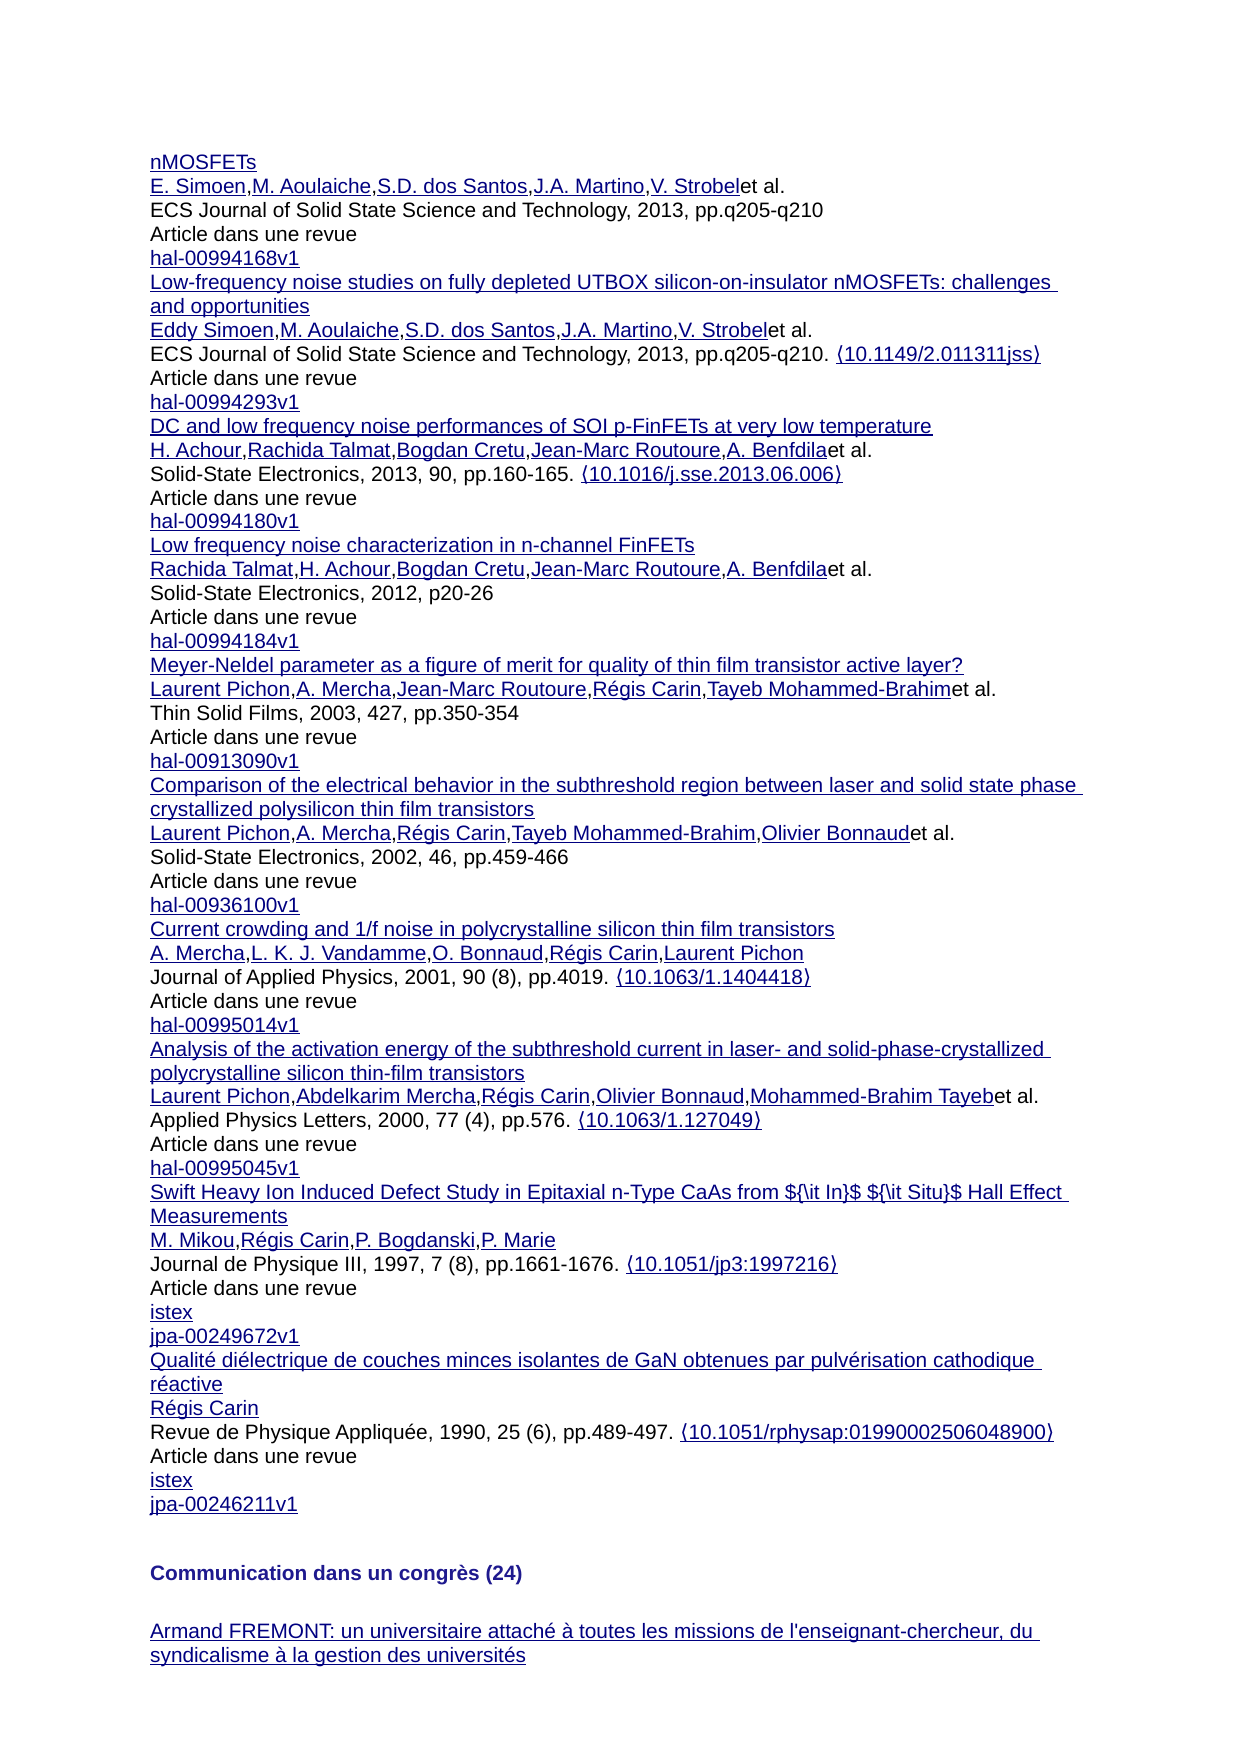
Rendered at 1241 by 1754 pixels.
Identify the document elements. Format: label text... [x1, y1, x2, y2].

table_cell Low frequency noise characterization in n-channel FinFETs Rachida Talmat,H. Achour,Bogdan Cretu,Jean-Marc Routoure,A. Benfdilaet al. Solid-State Electronics, 2012, p20-26 Article dans une revue hal-00994184v1 [150, 533, 1090, 653]
subtitle Communication dans un congrès (24) [150, 1560, 1090, 1584]
table_cell Low-frequency noise studies on fully depleted UTBOX silicon-on-insulator nMOSFETs: challenges and opportunities Eddy Simoen,M. Aoulaiche,S.D. dos Santos,J.A. Martino,V. Strobelet al. ECS Journal of Solid State Science and Technology, 2013, pp.q205-q210. ⟨10.1149/2.011311jss⟩ Article dans une revue hal-00994293v1 [150, 270, 1090, 413]
table_cell nMOSFETs E. Simoen,M. Aoulaiche,S.D. dos Santos,J.A. Martino,V. Strobelet al. ECS Journal of Solid State Science and Technology, 2013, pp.q205-q210 Article dans une revue hal-00994168v1 [150, 150, 1090, 270]
table_cell Qualité diélectrique de couches minces isolantes de GaN obtenues par pulvérisation cathodique réactive Régis Carin Revue de Physique Appliquée, 1990, 25 (6), pp.489-497. ⟨10.1051/rphysap:01990002506048900⟩ Article dans une revue istex jpa-00246211v1 [150, 1348, 1090, 1516]
table_cell Meyer-Neldel parameter as a figure of merit for quality of thin film transistor active layer? Laurent Pichon,A. Mercha,Jean-Marc Routoure,Régis Carin,Tayeb Mohammed-Brahimet al. Thin Solid Films, 2003, 427, pp.350-354 Article dans une revue hal-00913090v1 [150, 653, 1090, 773]
table_header Armand FREMONT: un universitaire attaché à toutes les missions de l'enseignant-chercheur, du syndicalisme à la gestion des universités [150, 1619, 1090, 1667]
table_cell Current crowding and 1/f noise in polycrystalline silicon thin film transistors A. Mercha,L. K. J. Vandamme,O. Bonnaud,Régis Carin,Laurent Pichon Journal of Applied Physics, 2001, 90 (8), pp.4019. ⟨10.1063/1.1404418⟩ Article dans une revue hal-00995014v1 [150, 917, 1090, 1036]
table_cell Swift Heavy Ion Induced Defect Study in Epitaxial n-Type CaAs from ${\it In}$ ${\it Situ}$ Hall Effect Measurements M. Mikou,Régis Carin,P. Bogdanski,P. Marie Journal de Physique III, 1997, 7 (8), pp.1661-1676. ⟨10.1051/jp3:1997216⟩ Article dans une revue istex jpa-00249672v1 [150, 1180, 1090, 1348]
table_cell Analysis of the activation energy of the subthreshold current in laser- and solid-phase-crystallized polycrystalline silicon thin-film transistors Laurent Pichon,Abdelkarim Mercha,Régis Carin,Olivier Bonnaud,Mohammed-Brahim Tayebet al. Applied Physics Letters, 2000, 77 (4), pp.576. ⟨10.1063/1.127049⟩ Article dans une revue hal-00995045v1 [150, 1036, 1090, 1180]
table_cell DC and low frequency noise performances of SOI p-FinFETs at very low temperature H. Achour,Rachida Talmat,Bogdan Cretu,Jean-Marc Routoure,A. Benfdilaet al. Solid-State Electronics, 2013, 90, pp.160-165. ⟨10.1016/j.sse.2013.06.006⟩ Article dans une revue hal-00994180v1 [150, 414, 1090, 533]
table_cell Comparison of the electrical behavior in the subthreshold region between laser and solid state phase crystallized polysilicon thin film transistors Laurent Pichon,A. Mercha,Régis Carin,Tayeb Mohammed-Brahim,Olivier Bonnaudet al. Solid-State Electronics, 2002, 46, pp.459-466 Article dans une revue hal-00936100v1 [150, 773, 1090, 917]
